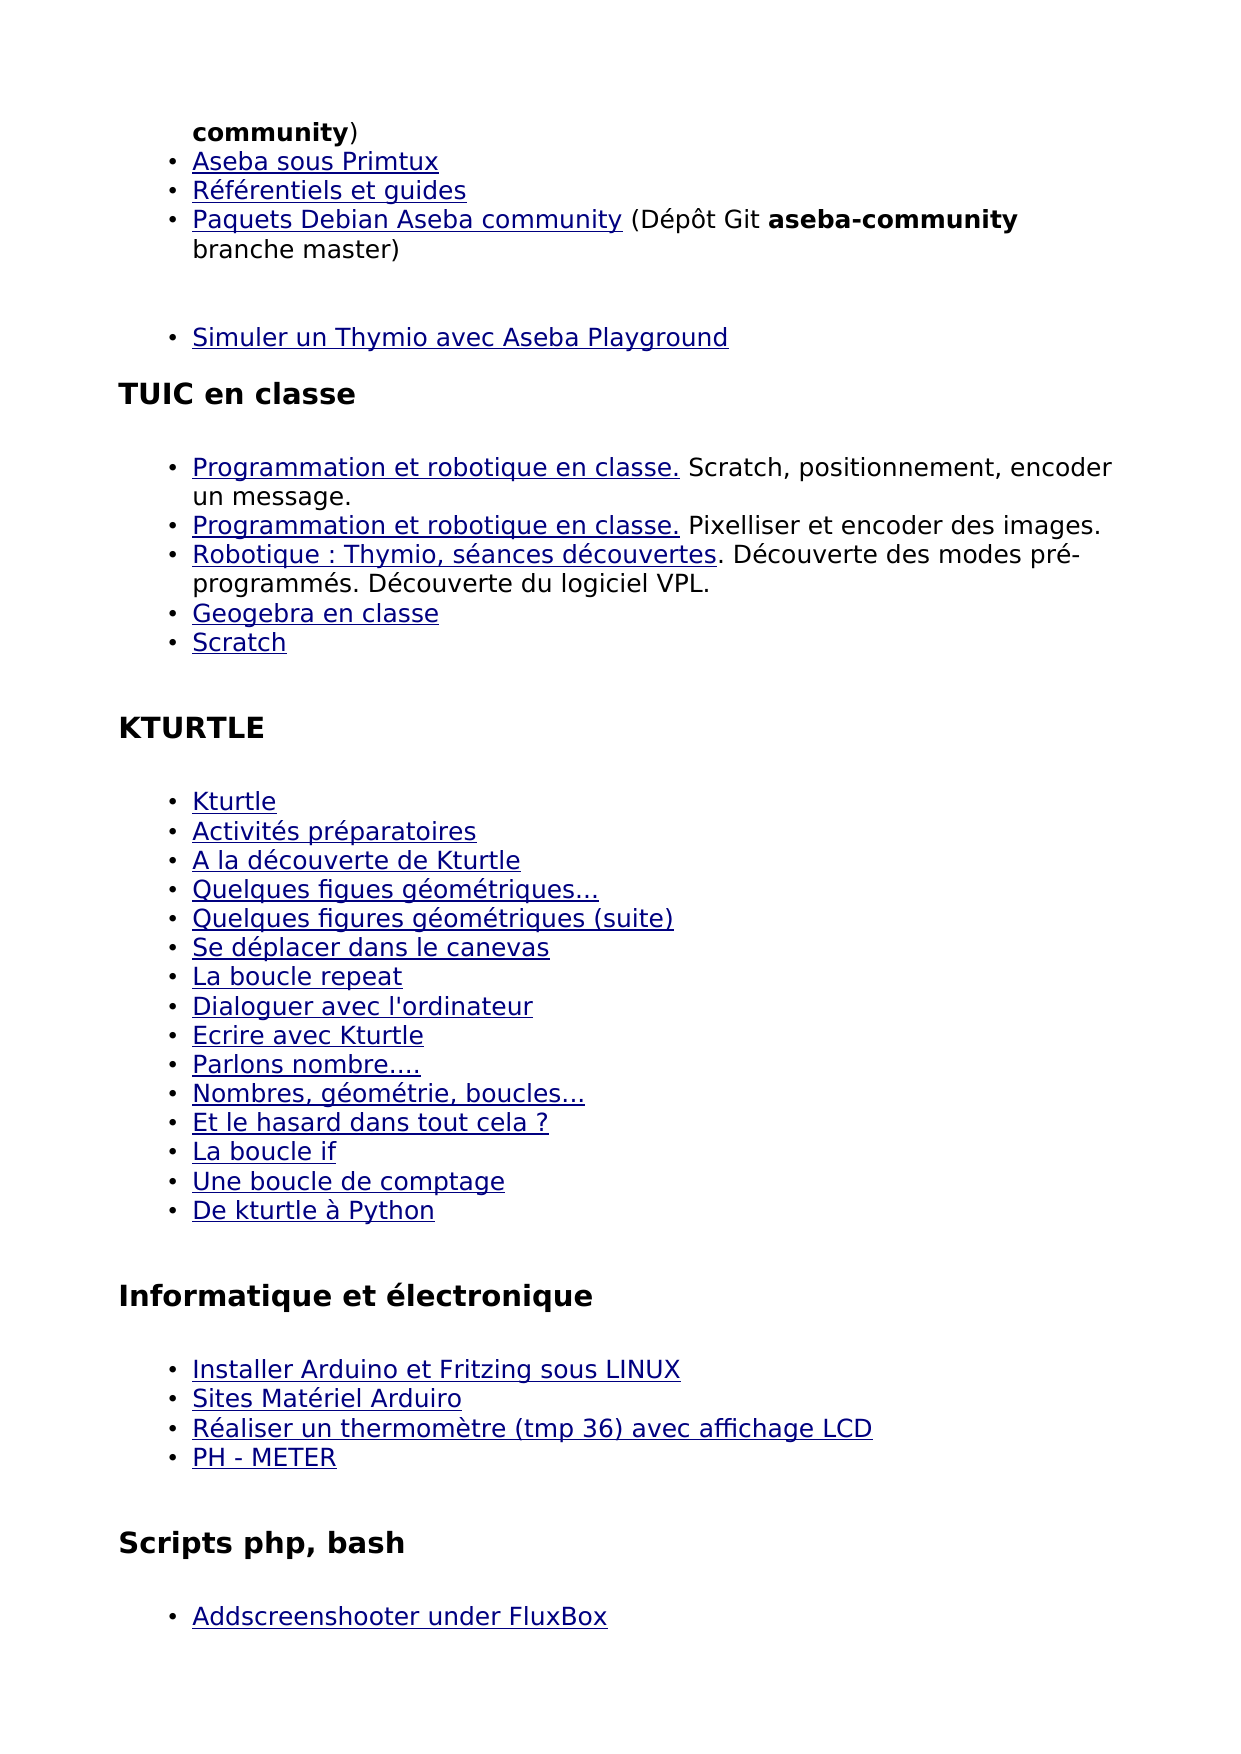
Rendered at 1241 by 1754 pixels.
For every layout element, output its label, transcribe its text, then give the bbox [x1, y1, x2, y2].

subtitle Scripts php, bash [118, 1527, 1122, 1561]
list Installer Arduino et Fritzing sous LINUX [177, 1356, 1122, 1385]
subtitle KTURTLE [118, 712, 1122, 746]
list Aseba sous Primtux [177, 147, 1122, 176]
list Une boucle de comptage [177, 1167, 1122, 1196]
list Scratch [177, 628, 1122, 657]
list Se déplacer dans le canevas [177, 933, 1122, 963]
list Simuler un Thymio avec Aseba Playground [177, 323, 1122, 352]
list La boucle if [177, 1138, 1122, 1167]
list Addscreenshooter under FluxBox [177, 1603, 1122, 1632]
list Kturtle [177, 788, 1122, 817]
list Activités préparatoires [177, 817, 1122, 846]
list PH - METER [177, 1443, 1122, 1472]
list Quelques figures géométriques (suite) [177, 904, 1122, 933]
list Programmation et robotique en classe. Pixelliser et encoder des images. [177, 511, 1122, 541]
list Référentiels et guides [177, 176, 1122, 206]
list Quelques figues géométriques... [177, 875, 1122, 904]
list La boucle repeat [177, 963, 1122, 992]
list Nombres, géométrie, boucles... [177, 1079, 1122, 1108]
list community) [177, 118, 1122, 147]
list Programmation et robotique en classe. Scratch, positionnement, encoder un message. [177, 453, 1122, 511]
list Dialoguer avec l'ordinateur [177, 992, 1122, 1021]
list Réaliser un thermomètre (tmp 36) avec affichage LCD [177, 1414, 1122, 1443]
list Paquets Debian Aseba community (Dépôt Git aseba-community branche master) [177, 206, 1122, 264]
list Geogebra en classe [177, 599, 1122, 628]
list Parlons nombre.... [177, 1050, 1122, 1079]
list Ecrire avec Kturtle [177, 1021, 1122, 1050]
subtitle TUIC en classe [118, 377, 1122, 411]
list De kturtle à Python [177, 1196, 1122, 1225]
list Sites Matériel Arduiro [177, 1385, 1122, 1414]
list Et le hasard dans tout cela ? [177, 1108, 1122, 1138]
subtitle Informatique et électronique [118, 1279, 1122, 1313]
list A la découverte de Kturtle [177, 846, 1122, 875]
list Robotique : Thymio, séances découvertes. Découverte des modes pré-programmés. Découverte du logiciel VPL. [177, 541, 1122, 599]
